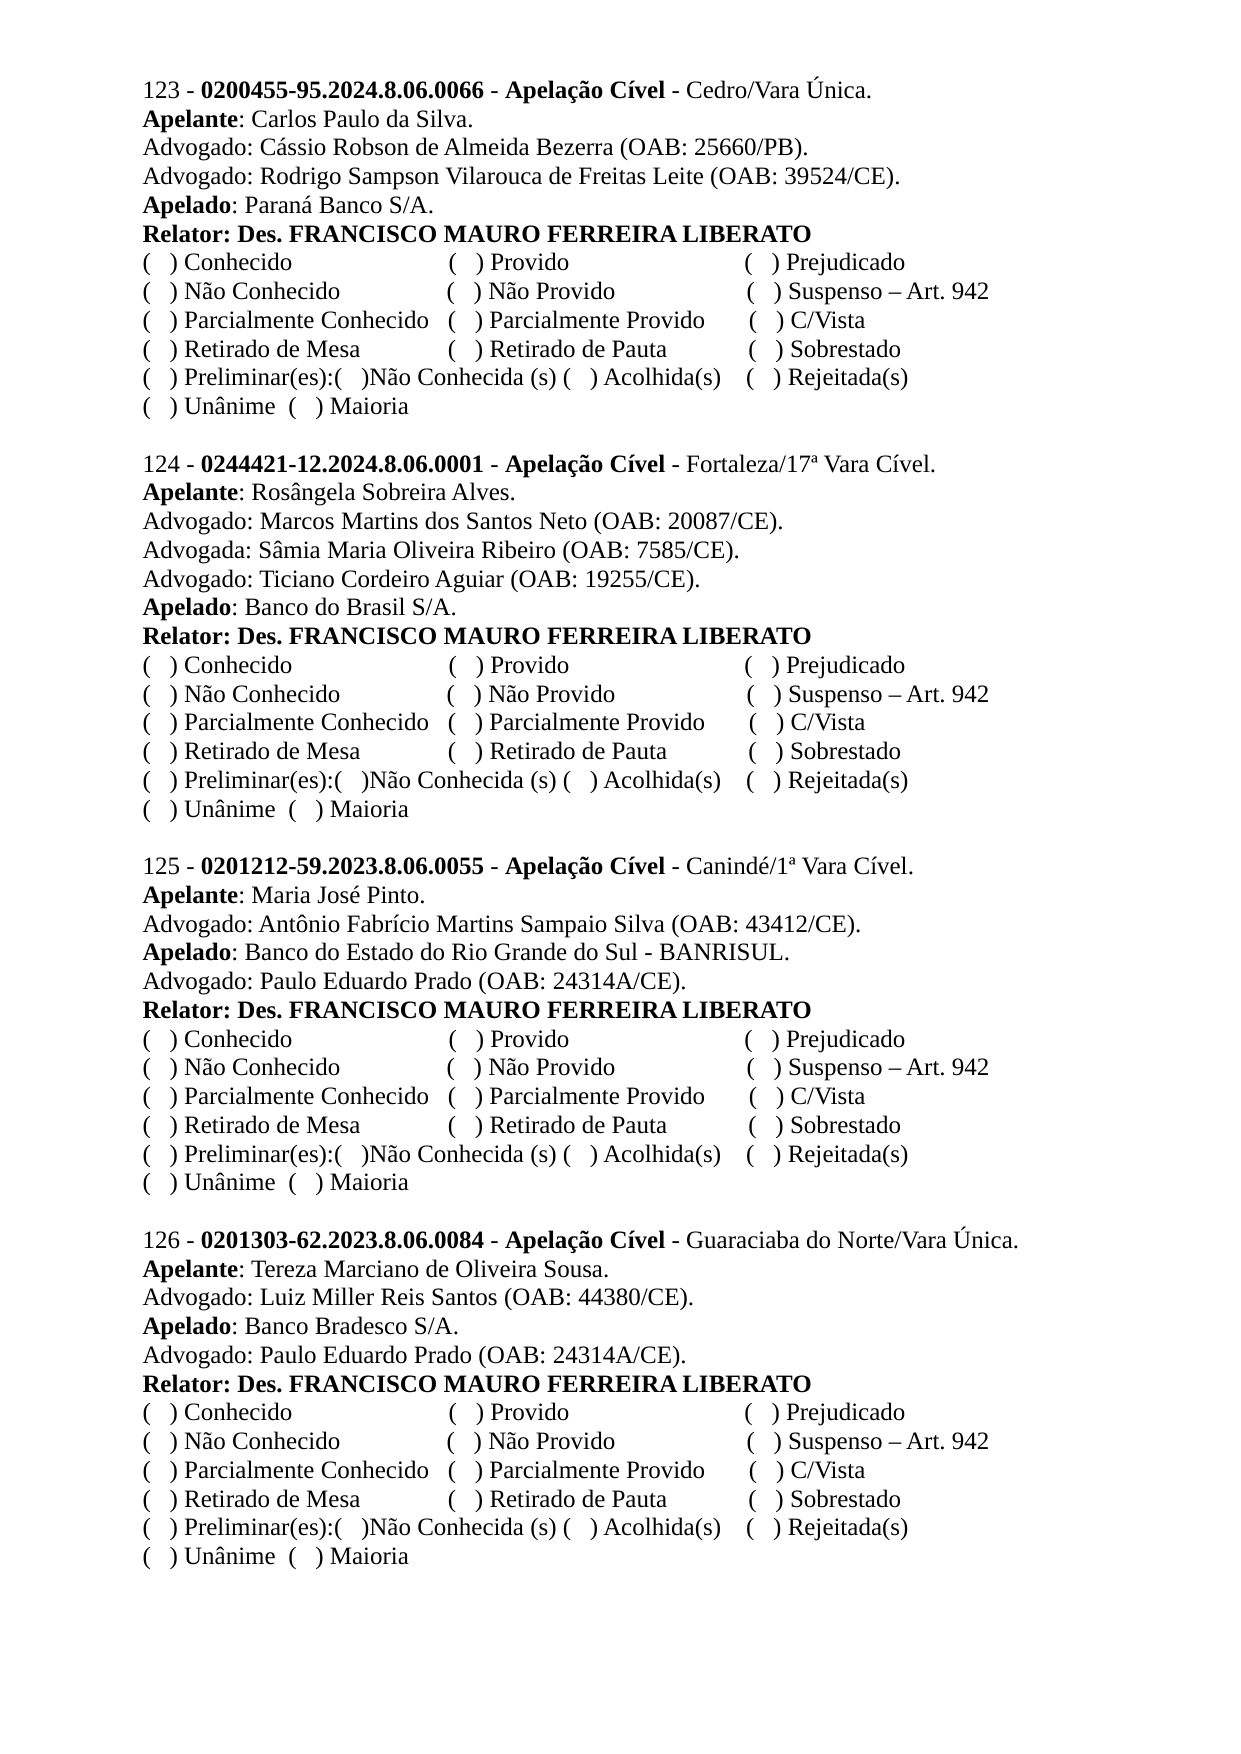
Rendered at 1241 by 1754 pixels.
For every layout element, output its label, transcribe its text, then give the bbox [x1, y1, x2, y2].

text ( ) Unânime ( ) Maioria [142, 1541, 1158, 1570]
text Apelado: Banco do Estado do Rio Grande do Sul - BANRISUL. [142, 937, 1141, 966]
text 126 - 0201303-62.2023.8.06.0084 - Apelação Cível - Guaraciaba do Norte/Vara Única. [142, 1225, 1141, 1254]
text ( ) Não Conhecido ( ) Não Provido ( ) Suspenso – Art. 942 [142, 1052, 1158, 1081]
text ( ) Não Conhecido ( ) Não Provido ( ) Suspenso – Art. 942 [142, 1426, 1158, 1455]
text ( ) Retirado de Mesa ( ) Retirado de Pauta ( ) Sobrestado [142, 736, 1158, 765]
text Apelado: Paraná Banco S/A. [142, 190, 1141, 219]
text ( ) Unânime ( ) Maioria [142, 391, 1158, 420]
text ( ) Preliminar(es):( )Não Conhecida (s) ( ) Acolhida(s) ( ) Rejeitada(s) [142, 1139, 1158, 1167]
text ( ) Não Conhecido ( ) Não Provido ( ) Suspenso – Art. 942 [142, 276, 1158, 305]
text Apelante: Maria José Pinto. [142, 880, 1141, 909]
text Relator: Des. FRANCISCO MAURO FERREIRA LIBERATO [142, 995, 1141, 1024]
text Advogado: Ticiano Cordeiro Aguiar (OAB: 19255/CE). [142, 564, 1141, 592]
text ( ) Retirado de Mesa ( ) Retirado de Pauta ( ) Sobrestado [142, 334, 1158, 362]
text Relator: Des. FRANCISCO MAURO FERREIRA LIBERATO [142, 1369, 1141, 1397]
text ( ) Não Conhecido ( ) Não Provido ( ) Suspenso – Art. 942 [142, 679, 1158, 707]
text ( ) Conhecido ( ) Provido ( ) Prejudicado [142, 1024, 1141, 1052]
text ( ) Parcialmente Conhecido ( ) Parcialmente Provido ( ) C/Vista [142, 1081, 1158, 1110]
text ( ) Retirado de Mesa ( ) Retirado de Pauta ( ) Sobrestado [142, 1110, 1158, 1139]
text ( ) Conhecido ( ) Provido ( ) Prejudicado [142, 247, 1141, 276]
text Advogado: Luiz Miller Reis Santos (OAB: 44380/CE). [142, 1282, 1141, 1311]
text Advogado: Marcos Martins dos Santos Neto (OAB: 20087/CE). [142, 506, 1141, 535]
text ( ) Conhecido ( ) Provido ( ) Prejudicado [142, 650, 1141, 679]
text Advogada: Sâmia Maria Oliveira Ribeiro (OAB: 7585/CE). [142, 535, 1141, 564]
text Advogado: Paulo Eduardo Prado (OAB: 24314A/CE). [142, 1340, 1141, 1369]
text Relator: Des. FRANCISCO MAURO FERREIRA LIBERATO [142, 219, 1141, 247]
text Advogado: Cássio Robson de Almeida Bezerra (OAB: 25660/PB). [142, 132, 1141, 161]
text ( ) Parcialmente Conhecido ( ) Parcialmente Provido ( ) C/Vista [142, 707, 1158, 736]
text ( ) Unânime ( ) Maioria [142, 794, 1158, 822]
text ( ) Parcialmente Conhecido ( ) Parcialmente Provido ( ) C/Vista [142, 305, 1158, 334]
text Advogado: Paulo Eduardo Prado (OAB: 24314A/CE). [142, 966, 1141, 995]
text Advogado: Antônio Fabrício Martins Sampaio Silva (OAB: 43412/CE). [142, 909, 1141, 937]
text Apelante: Carlos Paulo da Silva. [142, 104, 1141, 132]
text ( ) Preliminar(es):( )Não Conhecida (s) ( ) Acolhida(s) ( ) Rejeitada(s) [142, 765, 1158, 794]
text ( ) Unânime ( ) Maioria [142, 1167, 1158, 1196]
text ( ) Retirado de Mesa ( ) Retirado de Pauta ( ) Sobrestado [142, 1484, 1158, 1512]
text 123 - 0200455-95.2024.8.06.0066 - Apelação Cível - Cedro/Vara Única. [142, 75, 1141, 104]
text 125 - 0201212-59.2023.8.06.0055 - Apelação Cível - Canindé/1ª Vara Cível. [142, 851, 1141, 880]
text Relator: Des. FRANCISCO MAURO FERREIRA LIBERATO [142, 621, 1141, 650]
text Apelado: Banco do Brasil S/A. [142, 592, 1141, 621]
text Advogado: Rodrigo Sampson Vilarouca de Freitas Leite (OAB: 39524/CE). [142, 161, 1141, 190]
text 124 - 0244421-12.2024.8.06.0001 - Apelação Cível - Fortaleza/17ª Vara Cível. [142, 449, 1141, 477]
text Apelante: Tereza Marciano de Oliveira Sousa. [142, 1254, 1141, 1282]
text ( ) Parcialmente Conhecido ( ) Parcialmente Provido ( ) C/Vista [142, 1455, 1158, 1484]
text Apelante: Rosângela Sobreira Alves. [142, 477, 1141, 506]
text ( ) Preliminar(es):( )Não Conhecida (s) ( ) Acolhida(s) ( ) Rejeitada(s) [142, 362, 1158, 391]
text ( ) Preliminar(es):( )Não Conhecida (s) ( ) Acolhida(s) ( ) Rejeitada(s) [142, 1512, 1158, 1541]
text Apelado: Banco Bradesco S/A. [142, 1311, 1141, 1340]
text ( ) Conhecido ( ) Provido ( ) Prejudicado [142, 1397, 1141, 1426]
